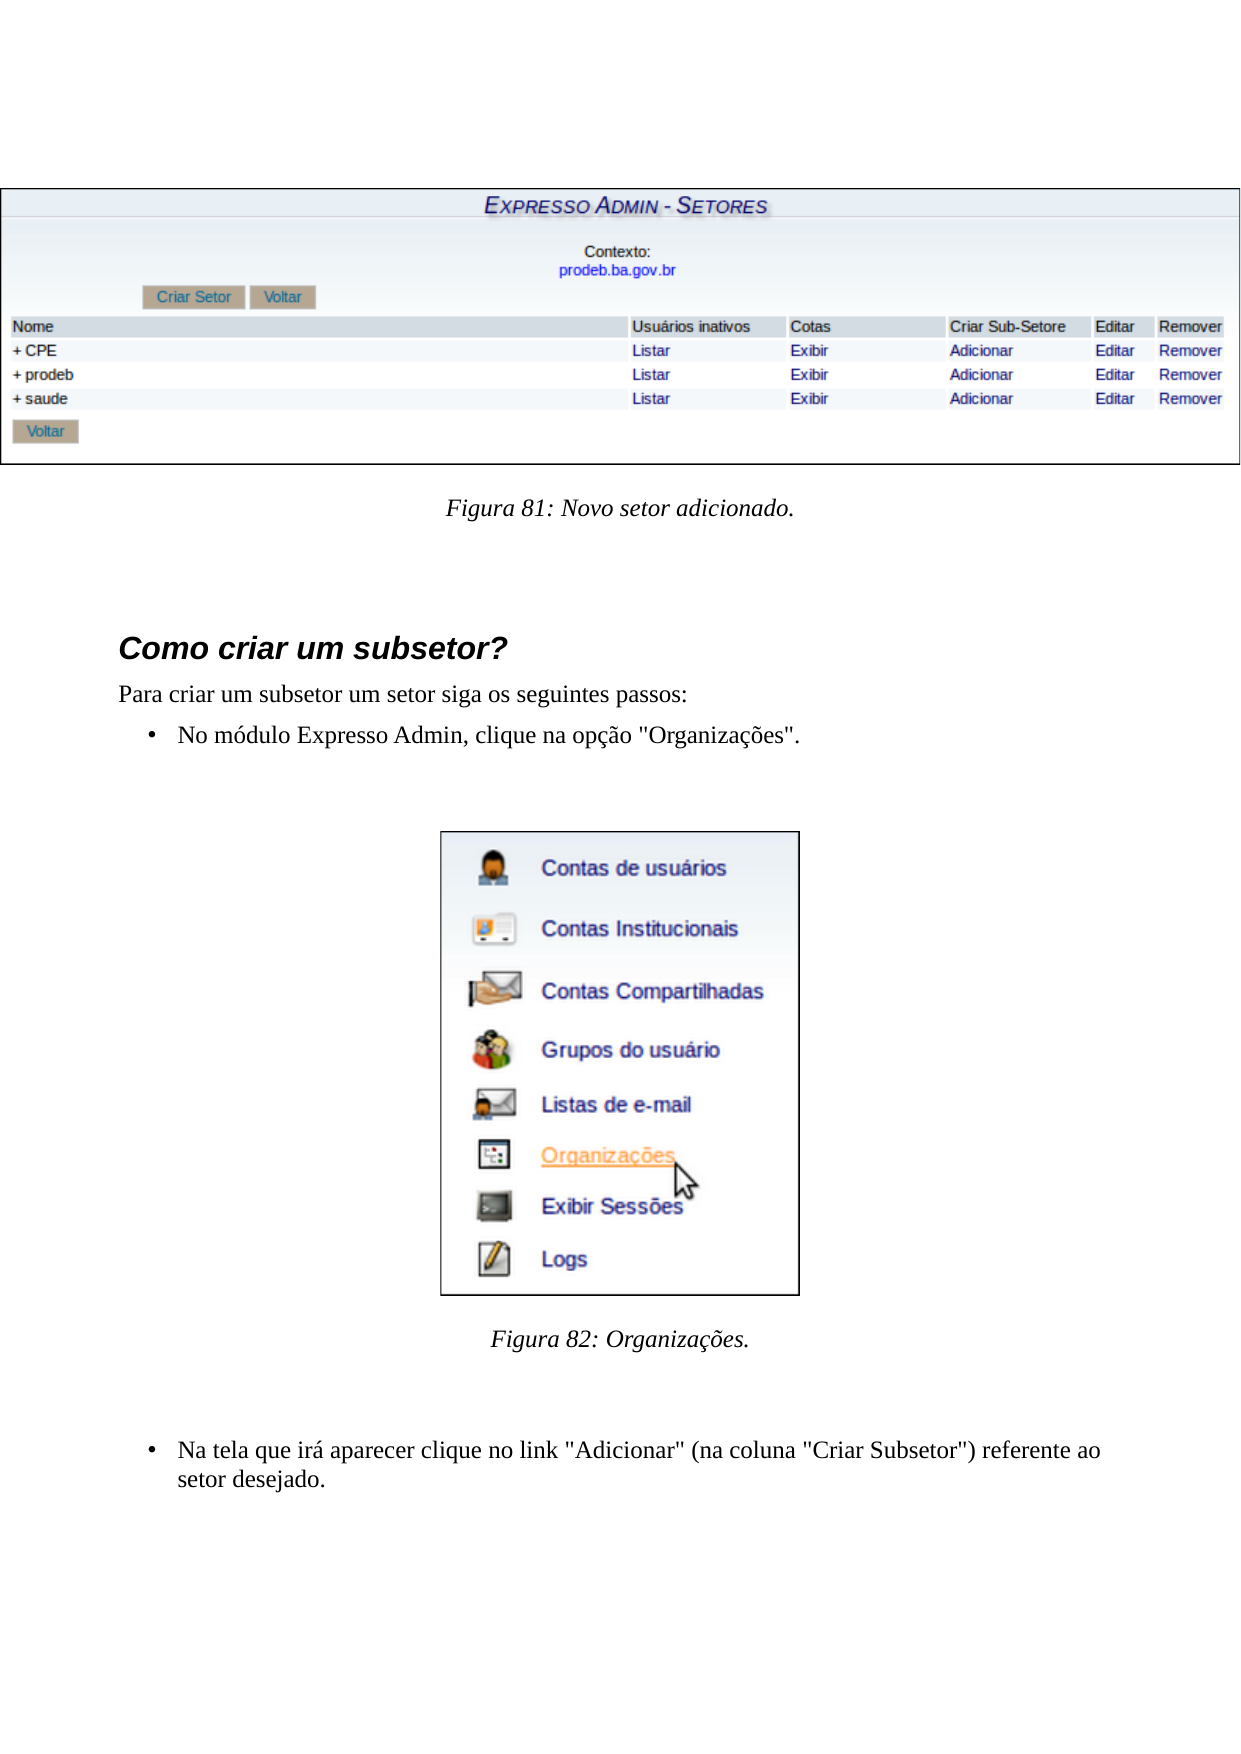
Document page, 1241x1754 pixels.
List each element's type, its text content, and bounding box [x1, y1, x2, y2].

list Na tela que irá aparecer clique no link "Adicionar" (na coluna "Criar Subsetor") referente ao setor desejado. [148, 1436, 1122, 1493]
text Figura 82: Organizações. [118, 831, 1122, 1353]
picture [0, 188, 1241, 465]
list No módulo Expresso Admin, clique na opção "Organizações". [148, 720, 1122, 749]
text Figura 81: Novo setor adicionado. [118, 465, 1122, 522]
subtitle Como criar um subsetor? [118, 629, 1122, 666]
text Para criar um subsetor um setor siga os seguintes passos: [118, 679, 1122, 708]
picture [440, 831, 800, 1296]
